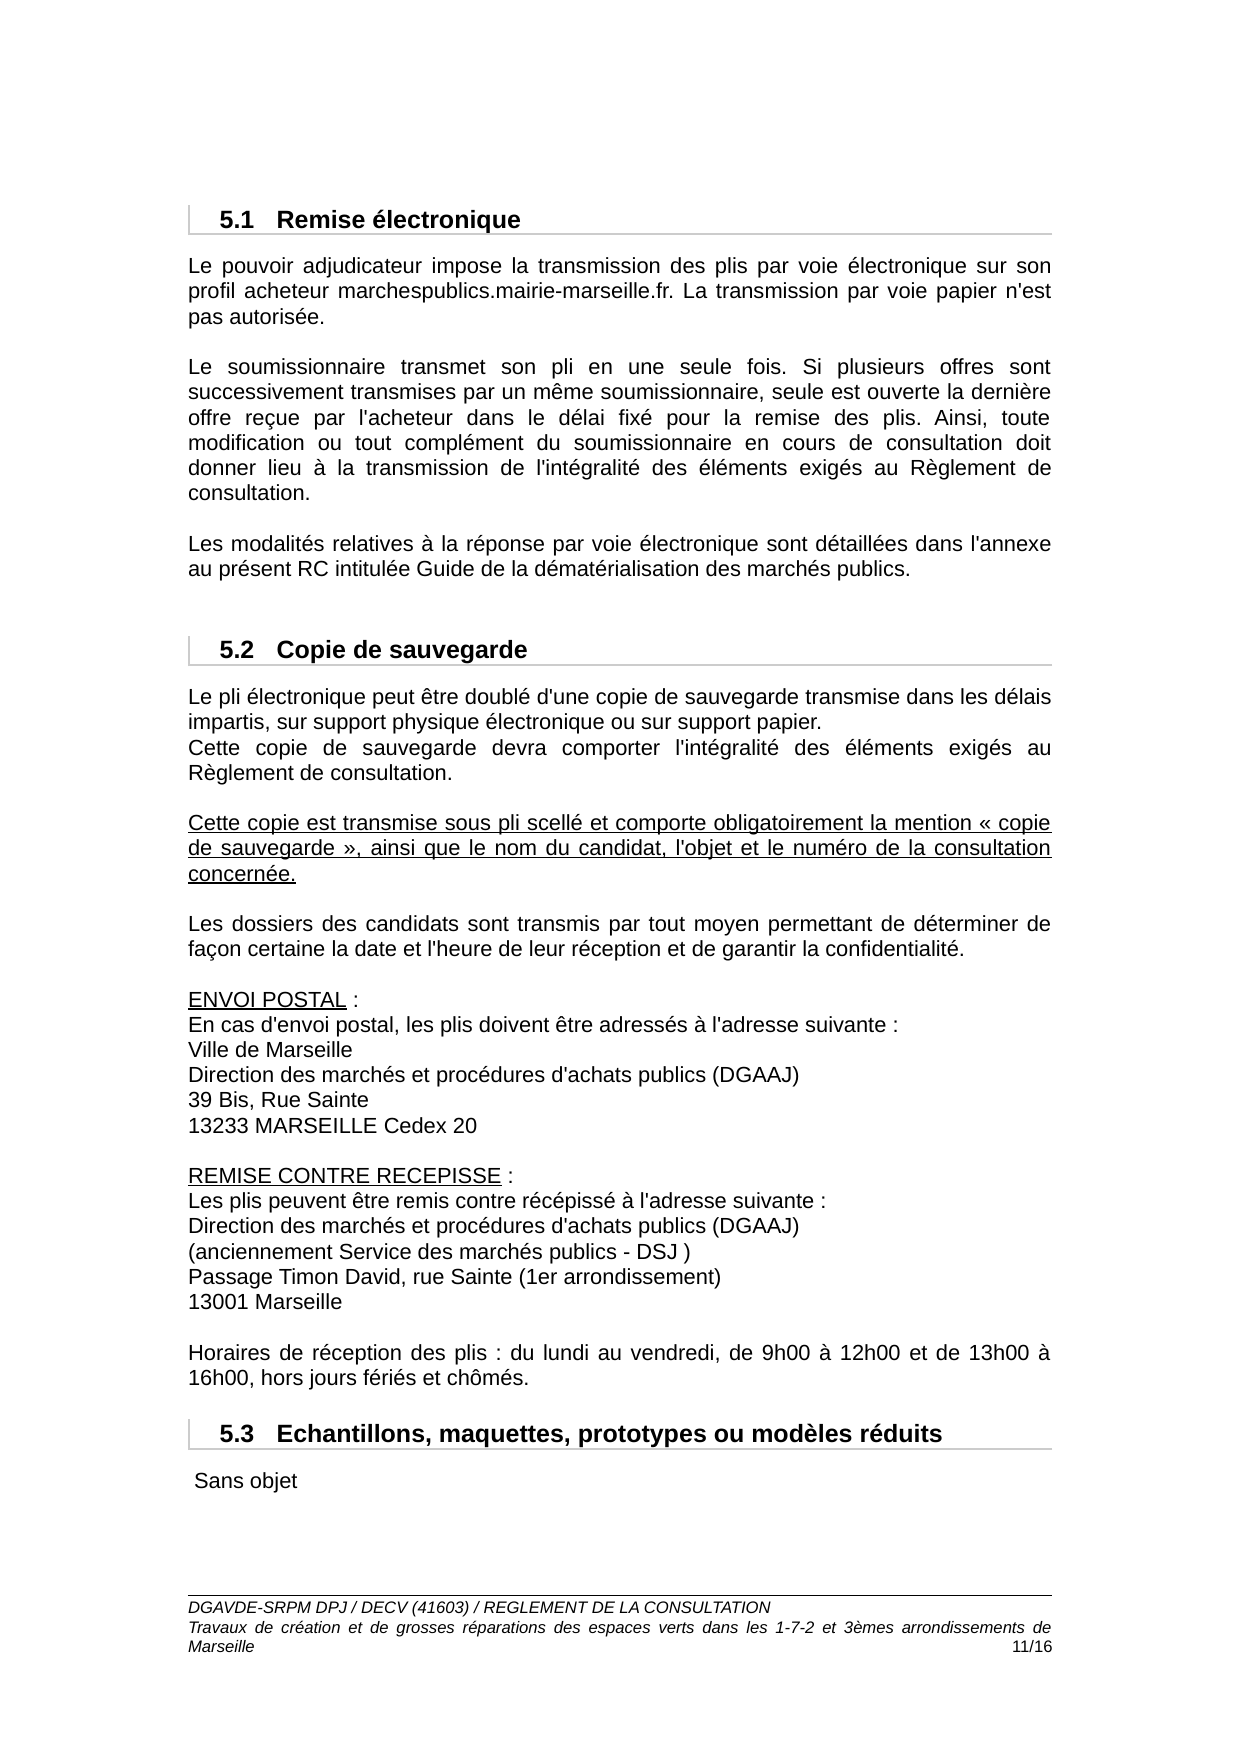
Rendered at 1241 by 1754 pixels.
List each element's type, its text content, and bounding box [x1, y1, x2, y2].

text concernée. [188, 858, 1052, 886]
subtitle Remise électronique [188, 204, 1052, 233]
text Les modalités relatives à la réponse par voie électronique sont détaillées dans l'annexe au présent RC intitulée Guide de la dématérialisation des marchés publics. [188, 530, 1052, 581]
text Cette copie est transmise sous pli scellé et comporte obligatoirement la mention « copie [188, 810, 1052, 832]
text ENVOI POSTAL : [188, 987, 1052, 1012]
text Le pli électronique peut être doublé d'une copie de sauvegarde transmise dans les délais impartis, sur support physique électronique ou sur support papier. [188, 684, 1052, 734]
text Horaires de réception des plis : du lundi au vendredi, de 9h00 à 12h00 et de 13h00 à 16h00, hors jours fériés et chômés. [188, 1339, 1052, 1390]
text Sans objet [188, 1468, 1052, 1493]
text Direction des marchés et procédures d'achats publics (DGAAJ) [188, 1062, 1052, 1087]
text de sauvegarde », ainsi que le nom du candidat, l'objet et le numéro de la consultation [188, 833, 1052, 857]
text Cette copie de sauvegarde devra comporter l'intégralité des éléments exigés au Règlement de consultation. [188, 734, 1052, 785]
text REMISE CONTRE RECEPISSE : [188, 1163, 1052, 1188]
subtitle Copie de sauvegarde [190, 636, 1052, 664]
subtitle Echantillons, maquettes, prototypes ou modèles réduits [190, 1419, 1052, 1448]
text 13001 Marseille [188, 1289, 1052, 1314]
text En cas d'envoi postal, les plis doivent être adressés à l'adresse suivante : [188, 1012, 1052, 1037]
text Passage Timon David, rue Sainte (1er arrondissement) [188, 1264, 1052, 1289]
text Le soumissionnaire transmet son pli en une seule fois. Si plusieurs offres sont successivement transmises par un même soumissionnaire, seule est ouverte la dernière offre reçue par l'acheteur dans le délai fixé pour la remise des plis. Ainsi, toute modification ou tout complément du soumissionnaire en cours de consultation doit donner lieu à la transmission de l'intégralité des éléments exigés au Règlement de consultation. [188, 354, 1052, 505]
text Les plis peuvent être remis contre récépissé à l'adresse suivante : [188, 1188, 1052, 1213]
text 13233 MARSEILLE Cedex 20 [188, 1113, 1052, 1138]
text Ville de Marseille [188, 1037, 1052, 1062]
text Le pouvoir adjudicateur impose la transmission des plis par voie électronique sur son profil acheteur marchespublics.mairie-marseille.fr. La transmission par voie papier n'est pas autorisée. [188, 253, 1052, 329]
text Direction des marchés et procédures d'achats publics (DGAAJ) [188, 1213, 1052, 1239]
text Les dossiers des candidats sont transmis par tout moyen permettant de déterminer de façon certaine la date et l'heure de leur réception et de garantir la confidentialité. [188, 911, 1052, 961]
text 39 Bis, Rue Sainte [188, 1087, 1052, 1113]
text (anciennement Service des marchés publics - DSJ ) [188, 1239, 1052, 1264]
